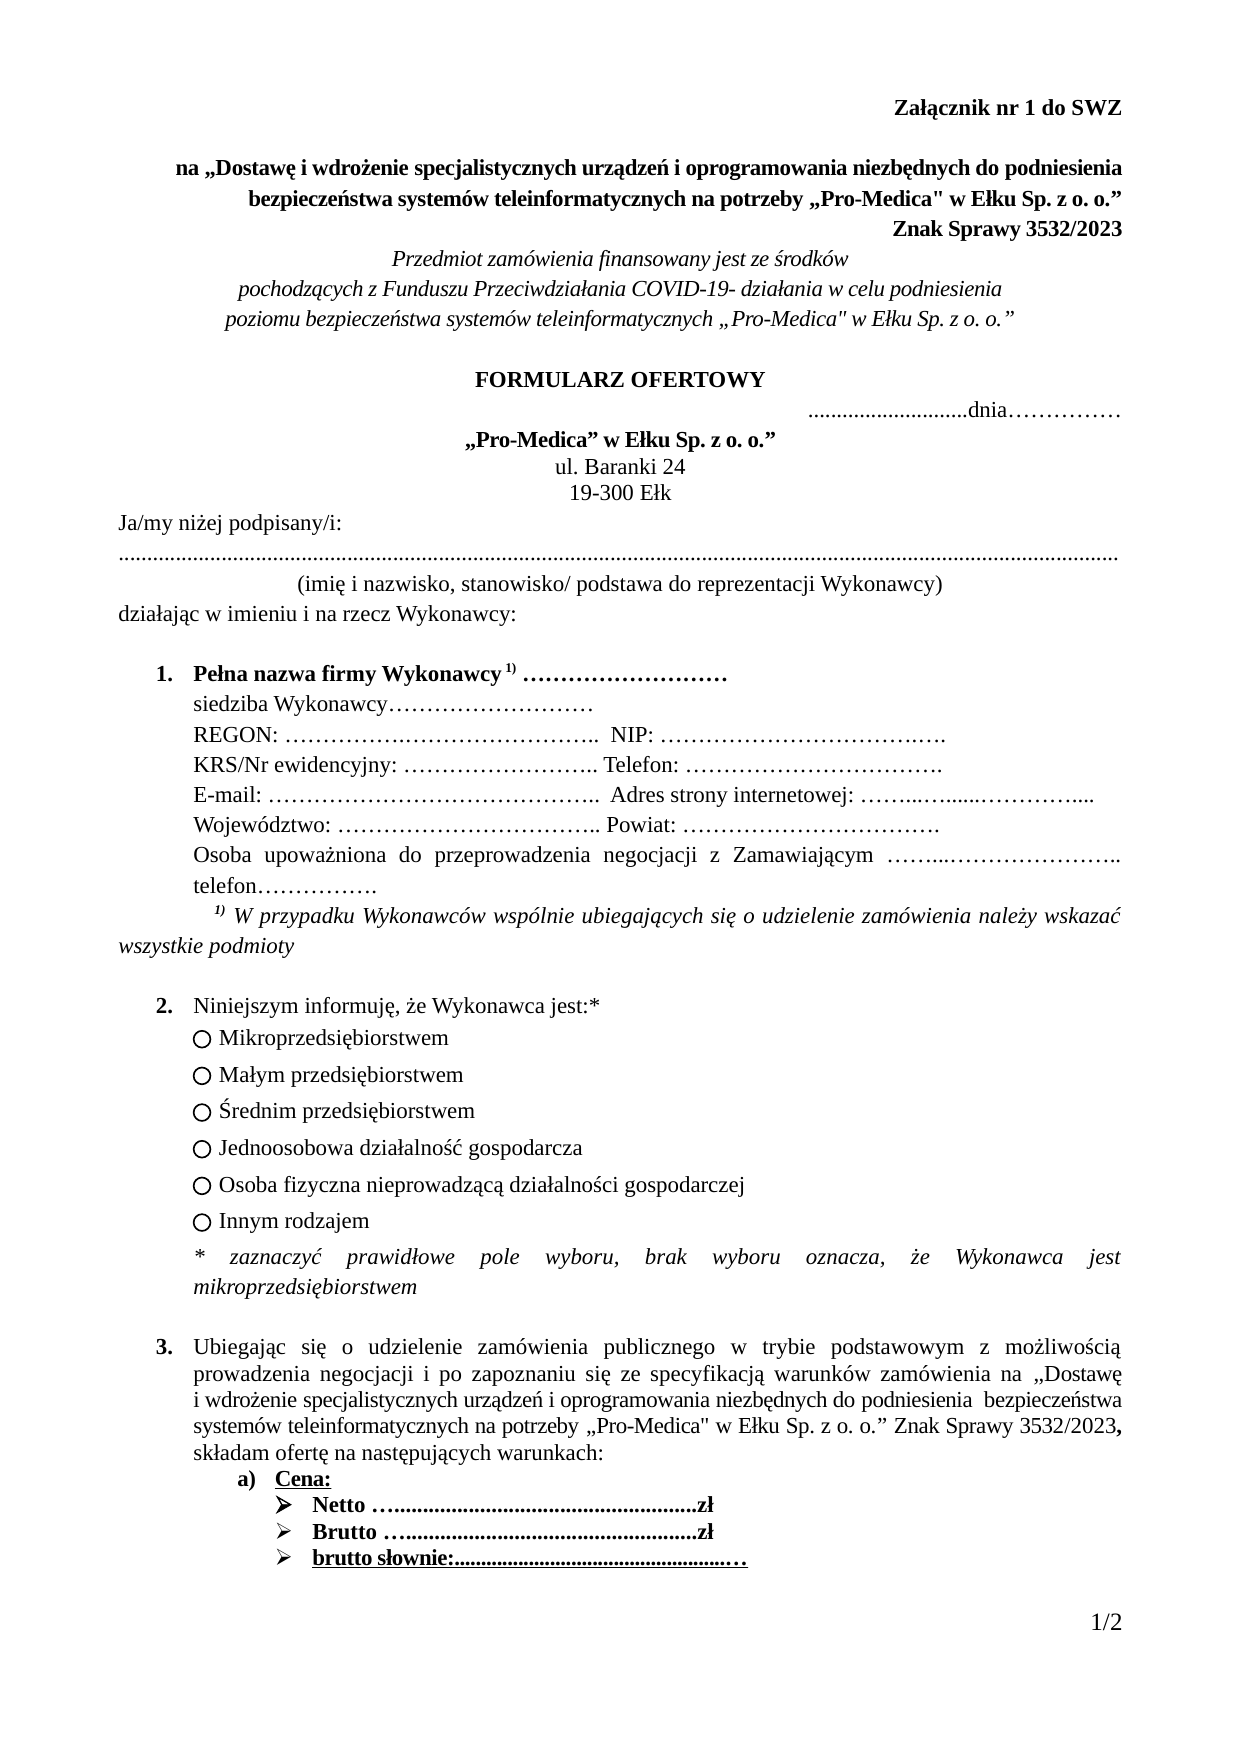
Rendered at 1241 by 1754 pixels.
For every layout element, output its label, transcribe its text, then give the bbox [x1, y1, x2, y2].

text Ja/my niżej podpisany/i: [118, 509, 1122, 536]
list Netto ….....................................................zł [274, 1492, 1122, 1518]
text „Pro-Medica” w Ełku Sp. z o. o.” [118, 426, 1122, 453]
list E-mail: …………………………………….. Adres strony internetowej: ……...…......………….... [156, 781, 1122, 807]
text Przedmiot zamówienia finansowany jest ze środków pochodzących z Funduszu Przeciwdziałania COVID-19- działania w celu podniesienia poziomu bezpieczeństwa systemów teleinformatycznych „Pro-Medica" w Ełku Sp. z o. o.” [118, 245, 1122, 332]
text ............................................................................................................................................................................... [118, 539, 1122, 566]
list REGON: …………….…………………….. NIP: …………………………….…. [156, 721, 1122, 747]
list Ubiegając się o udzielenie zamówienia publicznego w trybie podstawowym z możliwością prowadzenia negocjacji i po zapoznaniu się ze specyfikacją warunków zamówienia na ,,Dostawę i wdrożenie specjalistycznych urządzeń i oprogramowania niezbędnych do podniesienia bezpieczeństwa systemów teleinformatycznych na potrzeby „Pro-Medica" w Ełku Sp. z o. o.” Znak Sprawy 3532/2023, składam ofertę na następujących warunkach: [156, 1333, 1122, 1465]
text [118, 1169, 192, 1202]
text (imię i nazwisko, stanowisko/ podstawa do reprezentacji Wykonawcy) [118, 570, 1122, 596]
text Mikroprzedsiębiorstwem [213, 1023, 1122, 1056]
list brutto słownie:...................................................… [274, 1544, 1122, 1571]
text ............................dnia…………… [118, 396, 1122, 422]
text 19-300 Ełk [118, 479, 1122, 505]
text [118, 1206, 192, 1239]
list Pełna nazwa firmy Wykonawcy 1) ……………………… [156, 660, 1122, 687]
text Załącznik nr 1 do SWZ [118, 94, 1122, 120]
text Osoba fizyczna nieprowadzącą działalności gospodarczej [213, 1169, 1122, 1202]
text działając w imieniu i na rzecz Wykonawcy: [118, 600, 1122, 626]
list Brutto …...................................................zł [274, 1518, 1122, 1544]
text ul. Baranki 24 [118, 453, 1122, 479]
text [118, 1059, 192, 1092]
list siedziba Wykonawcy……………………… [156, 691, 1122, 717]
text 1) W przypadku Wykonawców wspólnie ubiegających się o udzielenie zamówienia należy wskazać wszystkie podmioty [118, 902, 1122, 958]
list KRS/Nr ewidencyjny: …………………….. Telefon: ……………………………. [156, 751, 1122, 777]
text Jednoosobowa działalność gospodarcza [213, 1133, 1122, 1166]
text [118, 1023, 192, 1056]
text Innym rodzajem [213, 1206, 1122, 1239]
list Cena: [237, 1465, 1122, 1492]
text Średnim przedsiębiorstwem [213, 1096, 1122, 1129]
text Małym przedsiębiorstwem [213, 1059, 1122, 1092]
text Znak Sprawy 3532/2023 [118, 215, 1122, 241]
text [118, 1133, 192, 1166]
text [118, 1096, 192, 1129]
text FORMULARZ OFERTOWY [118, 366, 1122, 392]
list * zaznaczyć prawidłowe pole wyboru, brak wyboru oznacza, że Wykonawca jest mikroprzedsiębiorstwem [156, 1243, 1122, 1299]
list Osoba upoważniona do przeprowadzenia negocjacji z Zamawiającym ……...………………….. telefon……………. [156, 842, 1122, 898]
list Niniejszym informuję, że Wykonawca jest:* [156, 993, 1122, 1019]
list Województwo: …………………………….. Powiat: ……………………………. [156, 811, 1122, 838]
text na ,,Dostawę i wdrożenie specjalistycznych urządzeń i oprogramowania niezbędnych do podniesienia bezpieczeństwa systemów teleinformatycznych na potrzeby „Pro-Medica" w Ełku Sp. z o. o.” [118, 154, 1122, 211]
